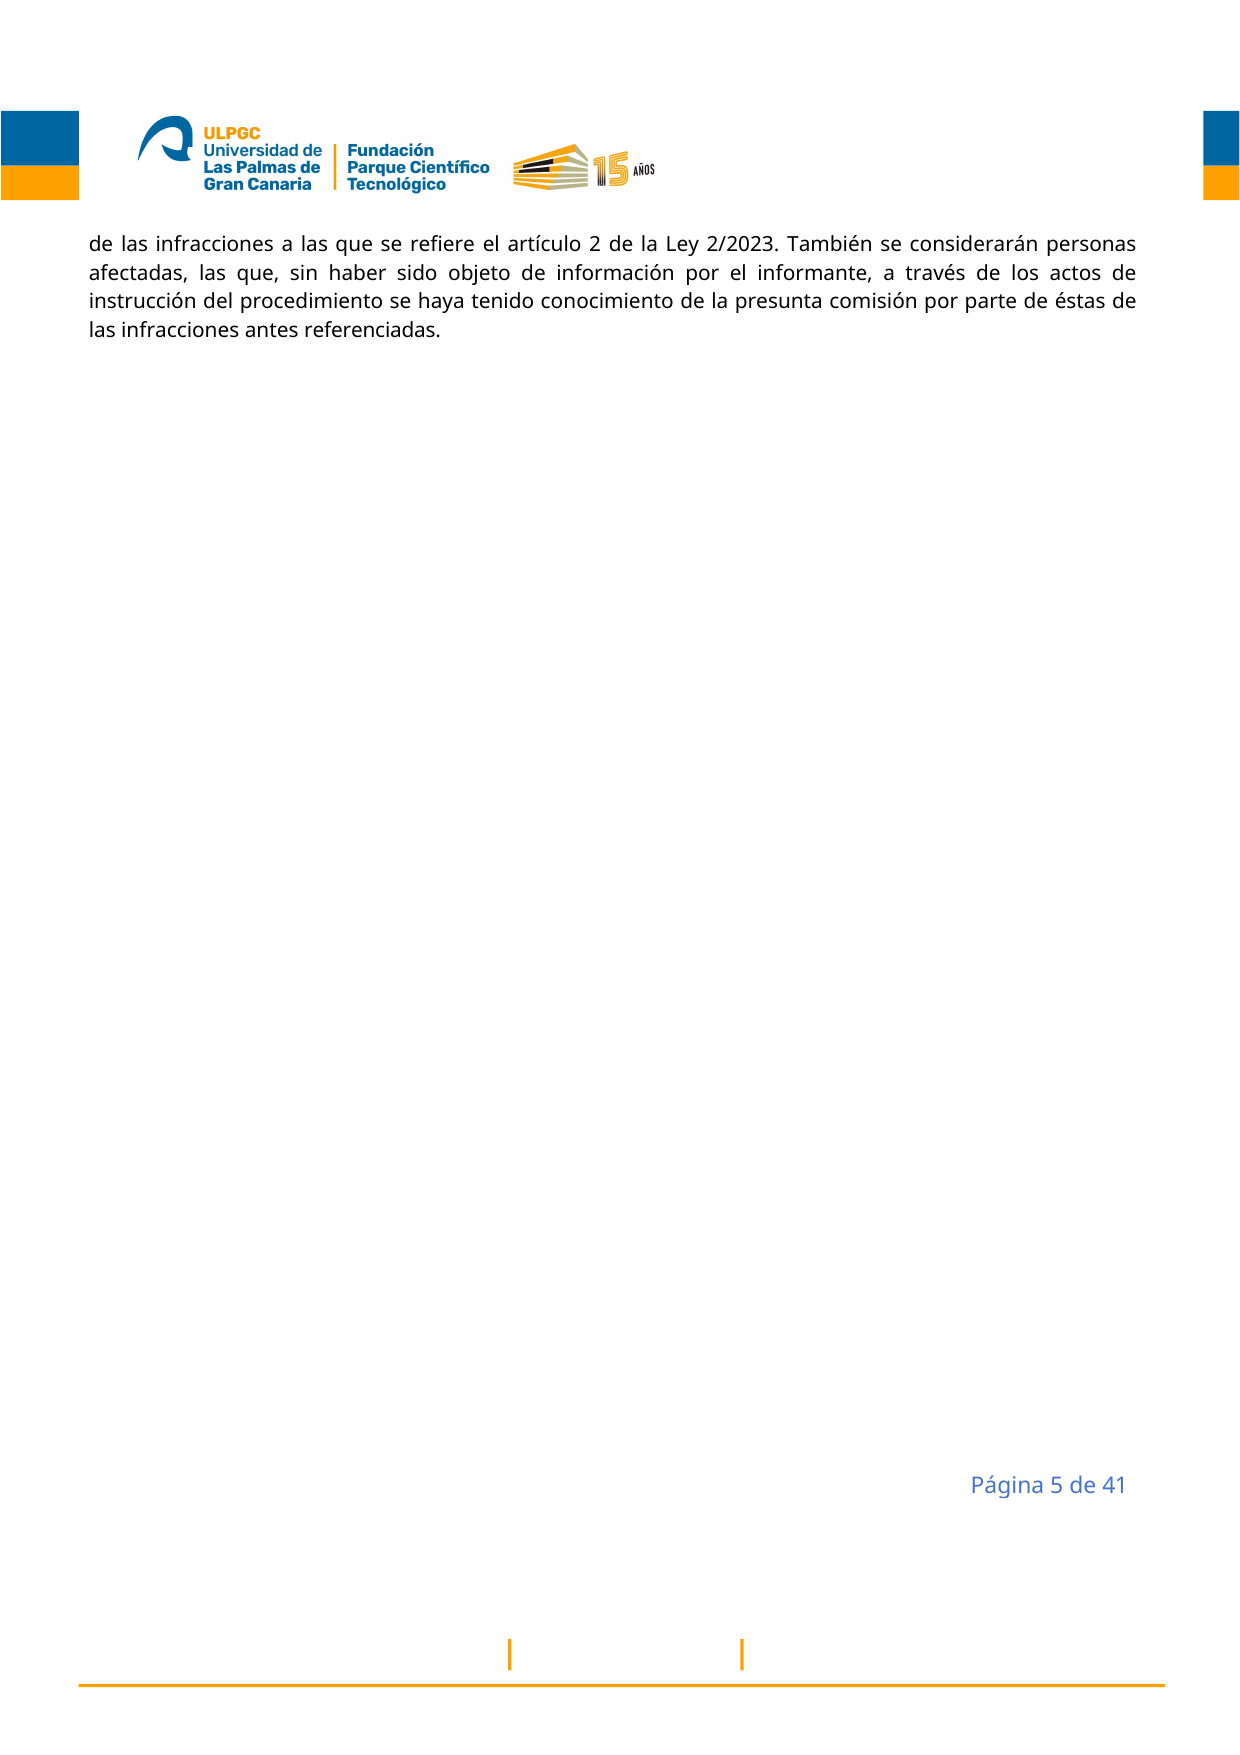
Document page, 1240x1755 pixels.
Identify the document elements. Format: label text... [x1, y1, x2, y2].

list de las infracciones a las que se refiere el artículo 2 de la Ley 2/2023. También se considerarán personas afectadas, las que, sin haber sido objeto de información por el informante, a través de los actos de instrucción del procedimiento se haya tenido conocimiento de la presunta comisión por parte de éstas de las infracciones antes referenciadas. [88, 229, 1138, 343]
